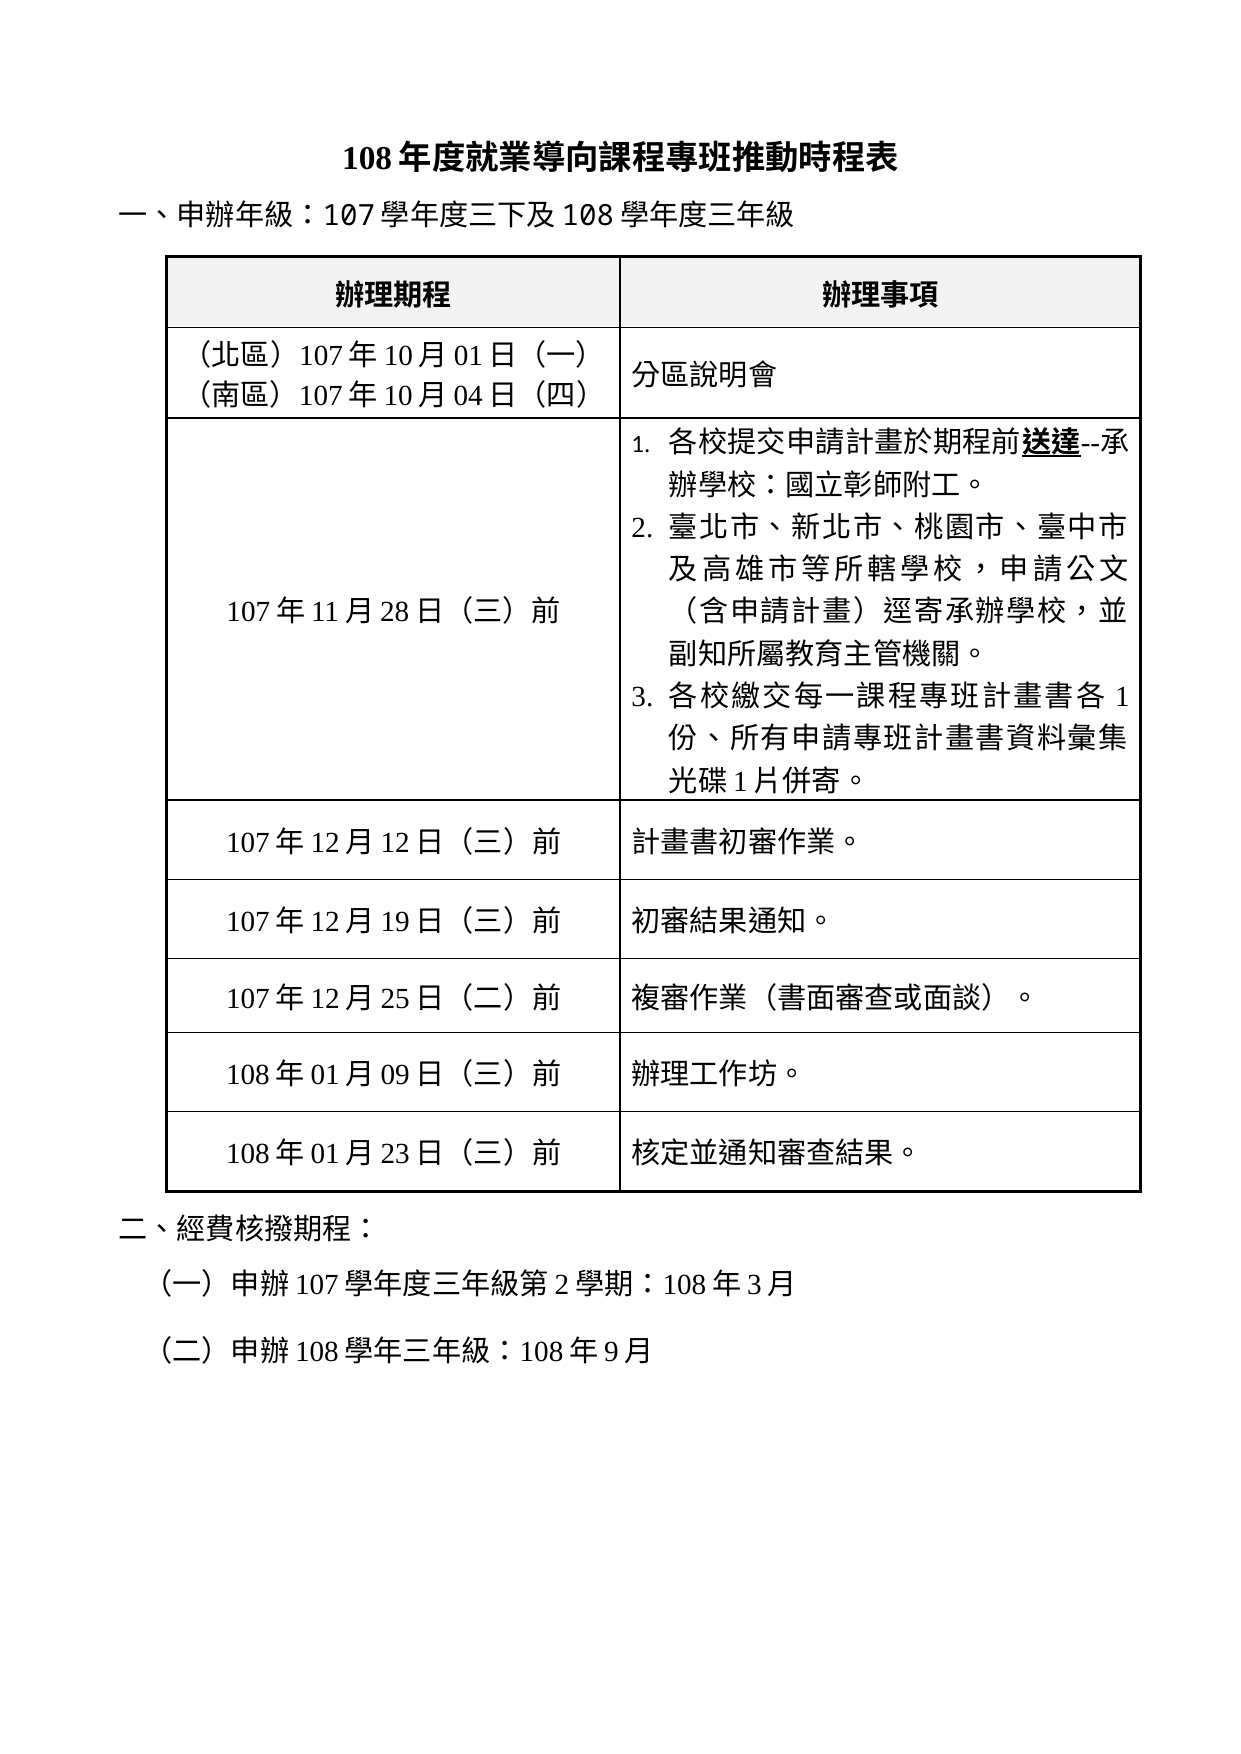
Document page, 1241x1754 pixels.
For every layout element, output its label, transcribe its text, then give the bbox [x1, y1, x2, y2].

table_cell 107年12月25日（二）前 [168, 959, 619, 1032]
table_cell 初審結果通知。 [621, 880, 1139, 958]
table_cell 計畫書初審作業。 [621, 801, 1139, 878]
table_cell 107年11月28日（三）前 [168, 419, 619, 799]
text 二、經費核撥期程： [118, 1206, 1122, 1248]
table_cell 辦理工作坊。 [621, 1033, 1139, 1111]
table_cell 107年12月19日（三）前 [168, 880, 619, 958]
table_cell 分區說明會 [621, 328, 1139, 417]
text （二）申辦108學年三年級：108年9月 [143, 1328, 1122, 1370]
table_cell 各校提交申請計畫於期程前送達--承辦學校：國立彰師附工。 臺北市、新北市、桃園市、臺中市及高雄市等所轄學校，申請公文（含申請計畫）逕寄承辦學校，並副知所屬教育主管機關。 各校繳交每一課程專班計畫書各1份、所有申請專班計畫書資料彙集光碟1片併寄。 [621, 419, 1139, 799]
table_cell 複審作業（書面審查或面談）。 [621, 959, 1139, 1032]
table_cell 107年12月12日（三）前 [168, 801, 619, 878]
table_cell 核定並通知審查結果。 [621, 1112, 1139, 1190]
table_cell 108年01月09日（三）前 [168, 1033, 619, 1111]
table_header 辦理期程 [168, 258, 619, 326]
text 一、申辦年級：107學年度三下及108學年度三年級 [118, 191, 1122, 234]
text 108年度就業導向課程專班推動時程表 [118, 131, 1122, 179]
text （一）申辦107學年度三年級第2學期：108年3月 [143, 1260, 1122, 1303]
table_header 辦理事項 [621, 258, 1139, 326]
table_cell 108年01月23日（三）前 [168, 1112, 619, 1190]
table_cell （北區）107年10月01日（一） （南區）107年10月04日（四） [168, 328, 619, 417]
